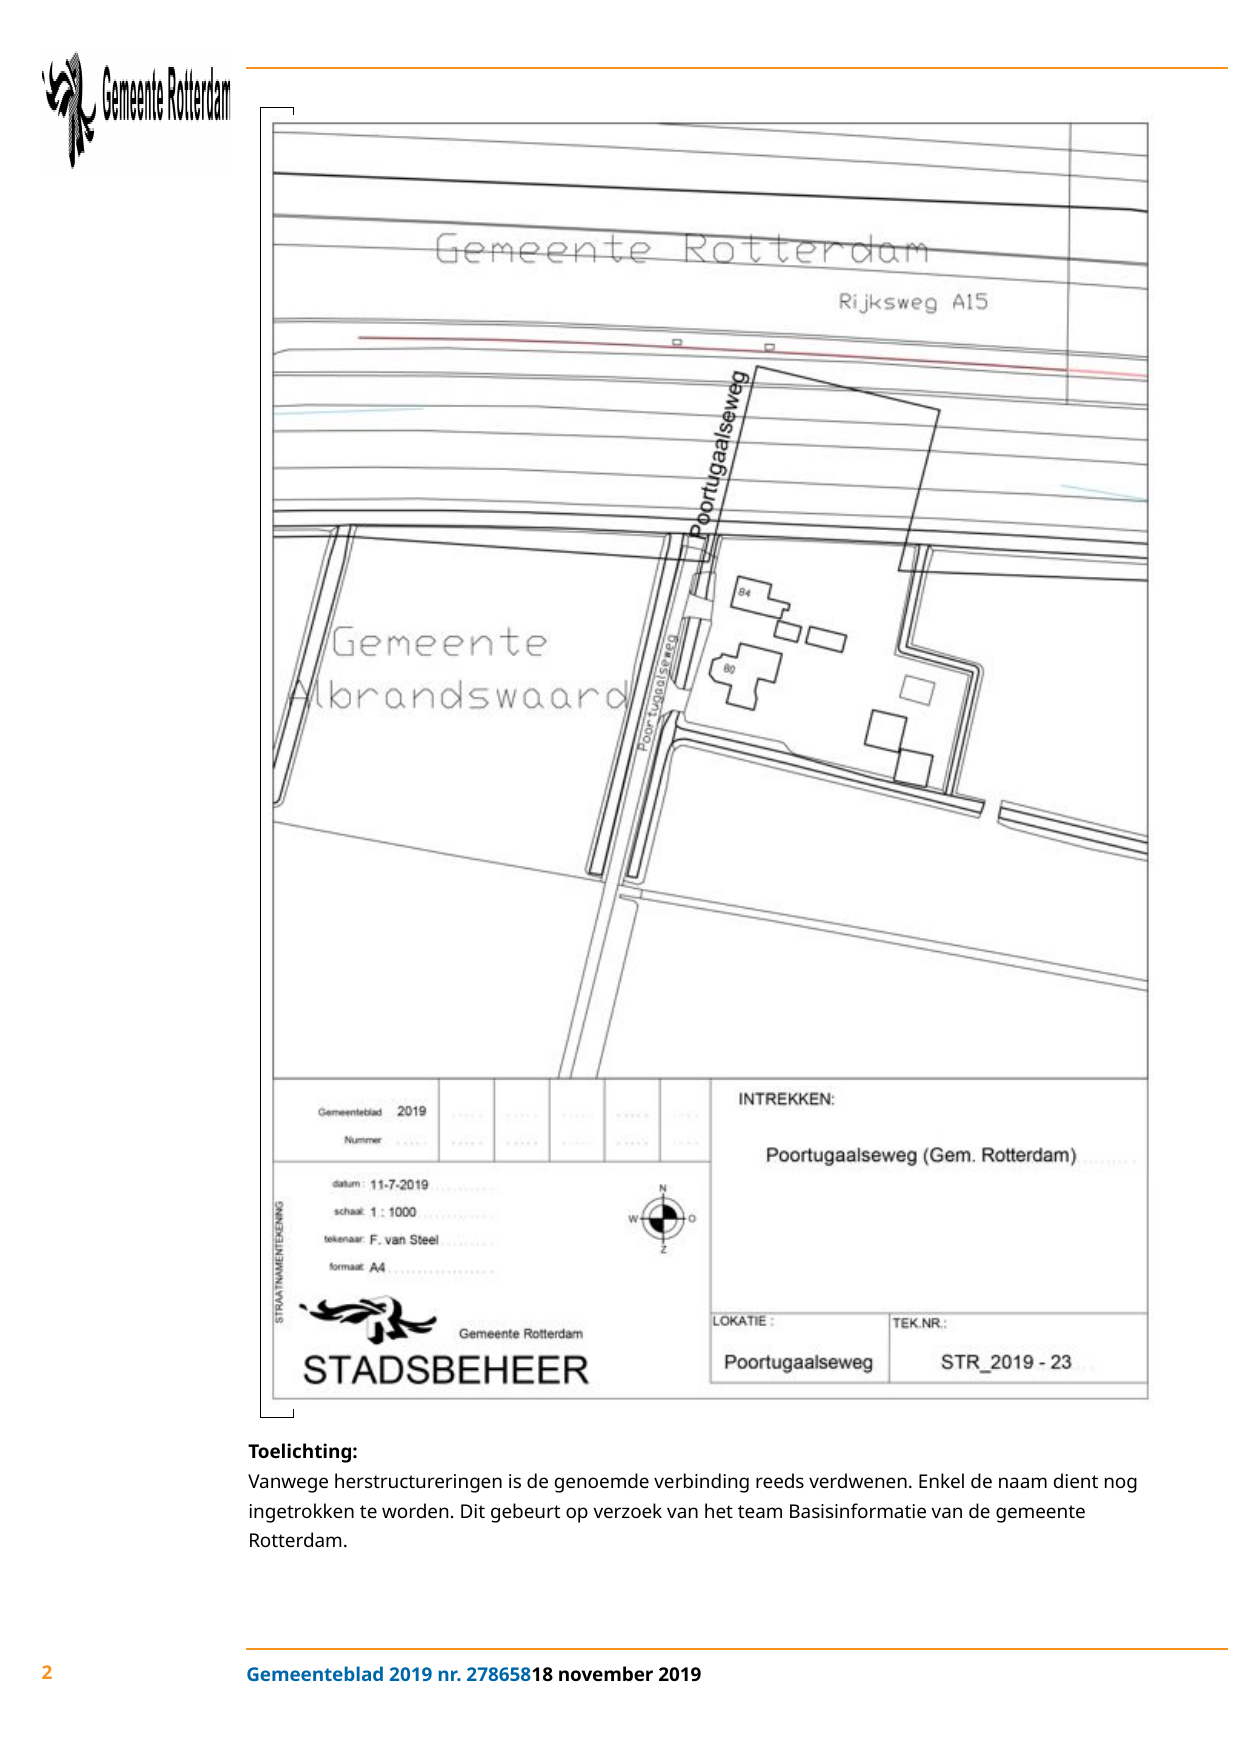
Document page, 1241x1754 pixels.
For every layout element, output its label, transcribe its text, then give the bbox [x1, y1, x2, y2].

picture [41, 47, 231, 172]
picture [268, 115, 1155, 1409]
text Toelichting: [248, 1439, 1152, 1464]
text Vanwege herstructureringen is de genoemde verbinding reeds verdwenen. Enkel de naam dient nog ingetrokken te worden. Dit gebeurt op verzoek van het team Basisinformatie van de gemeente Rotterdam. [248, 1468, 1152, 1553]
